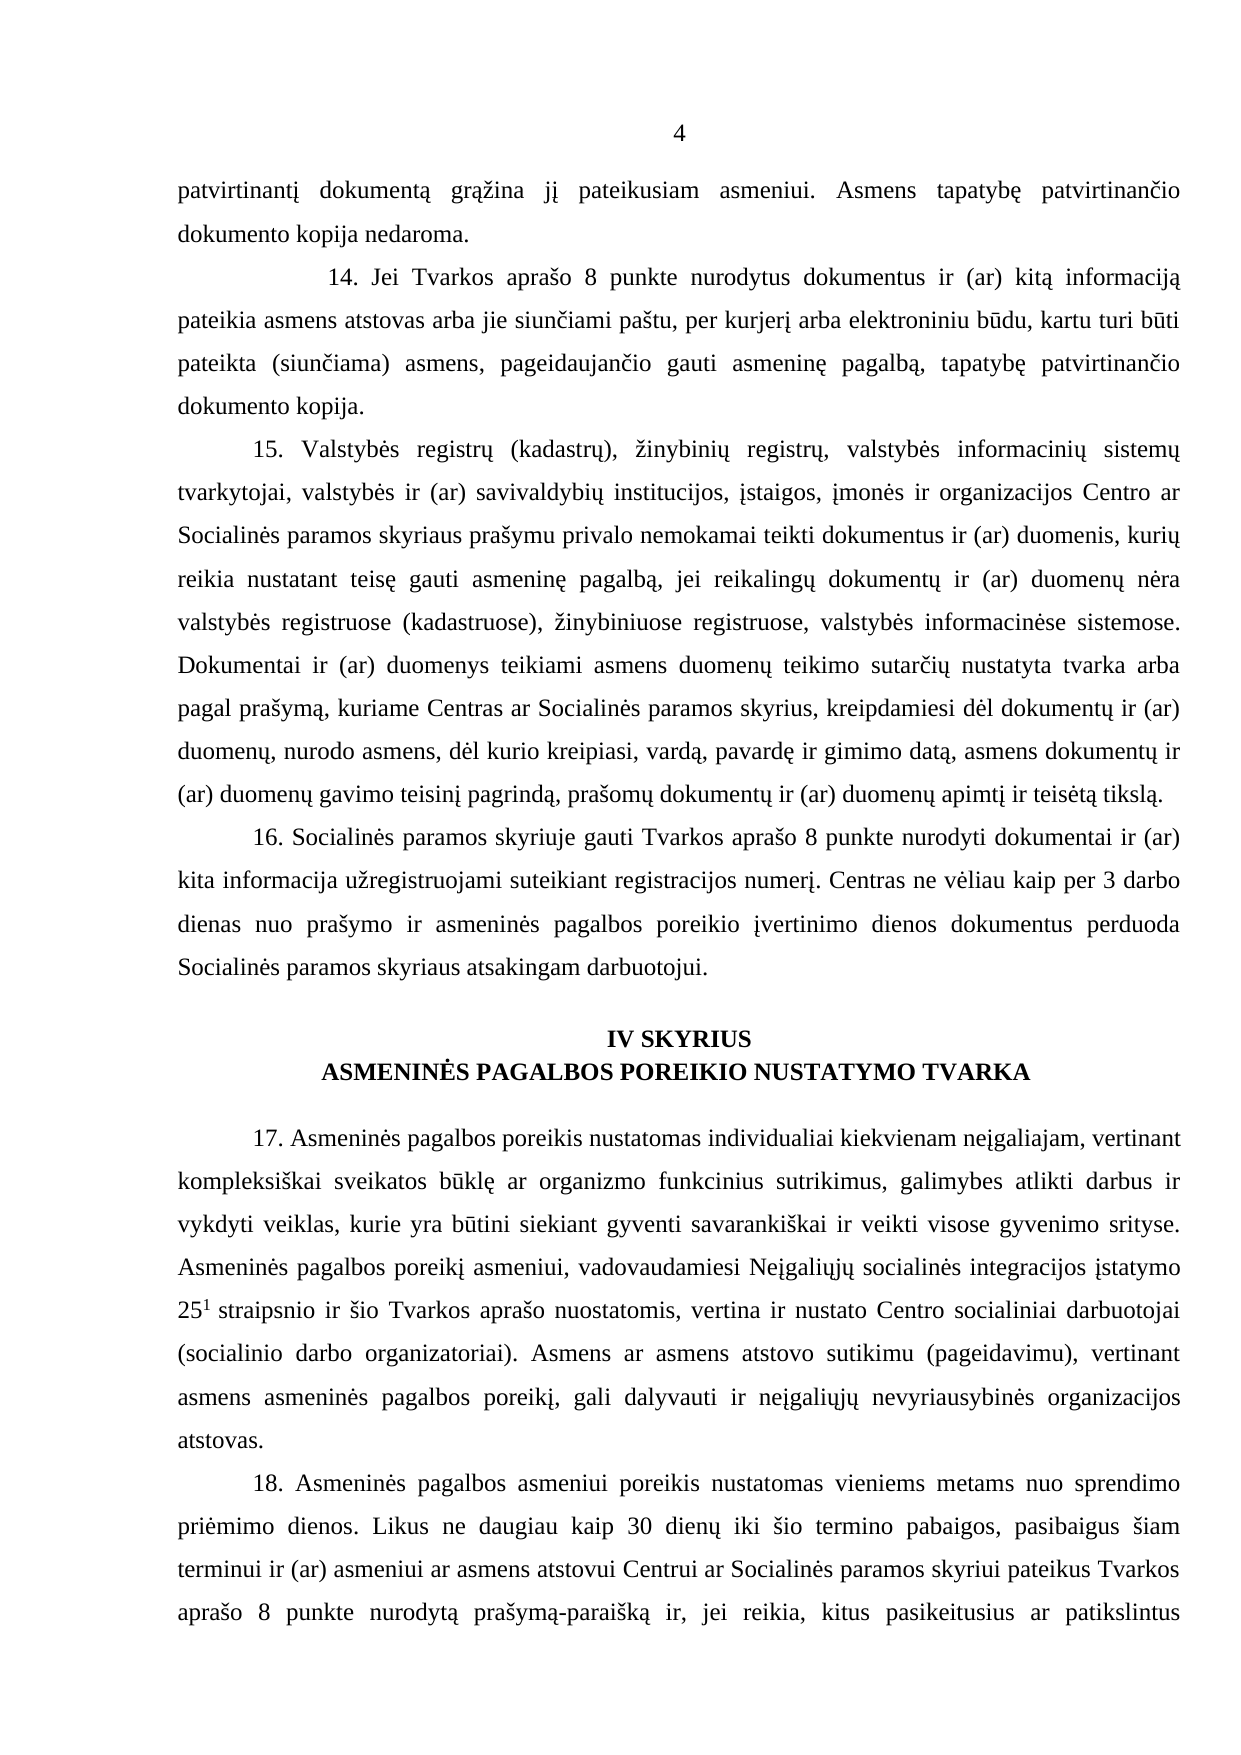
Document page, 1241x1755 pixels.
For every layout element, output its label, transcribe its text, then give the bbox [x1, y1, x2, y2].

text 17. Asmeninės pagalbos poreikis nustatomas individualiai kiekvienam neįgaliajam, vertinant kompleksiškai sveikatos būklę ar organizmo funkcinius sutrikimus, galimybes atlikti darbus ir vykdyti veiklas, kurie yra būtini siekiant gyventi savarankiškai ir veikti visose gyvenimo srityse. Asmeninės pagalbos poreikį asmeniui, vadovaudamiesi Neįgaliųjų socialinės integracijos įstatymo 251 straipsnio ir šio Tvarkos aprašo nuostatomis, vertina ir nustato Centro socialiniai darbuotojai (socialinio darbo organizatoriai). Asmens ar asmens atstovo sutikimu (pageidavimu), vertinant asmens asmeninės pagalbos poreikį, gali dalyvauti ir neįgaliųjų nevyriausybinės organizacijos atstovas. [177, 1123, 1181, 1453]
text patvirtinantį dokumentą grąžina jį pateikusiam asmeniui. Asmens tapatybę patvirtinančio dokumento kopija nedaroma. [177, 176, 1181, 247]
text 18. Asmeninės pagalbos asmeniui poreikis nustatomas vieniems metams nuo sprendimo priėmimo dienos. Likus ne daugiau kaip 30 dienų iki šio termino pabaigos, pasibaigus šiam terminui ir (ar) asmeniui ar asmens atstovui Centrui ar Socialinės paramos skyriui pateikus Tvarkos aprašo 8 punkte nurodytą prašymą-paraišką ir, jei reikia, kitus pasikeitusius ar patikslintus [177, 1468, 1181, 1626]
text 16. Socialinės paramos skyriuje gauti Tvarkos aprašo 8 punkte nurodyti dokumentai ir (ar) kita informacija užregistruojami suteikiant registracijos numerį. Centras ne vėliau kaip per 3 darbo dienas nuo prašymo ir asmeninės pagalbos poreikio įvertinimo dienos dokumentus perduoda Socialinės paramos skyriaus atsakingam darbuotojui. [177, 822, 1181, 981]
text ASMENINĖS PAGALBOS POREIKIO NUSTATYMO TVARKA [177, 1057, 1181, 1086]
text 14. Jei Tvarkos aprašo 8 punkte nurodytus dokumentus ir (ar) kitą informaciją pateikia asmens atstovas arba jie siunčiami paštu, per kurjerį arba elektroniniu būdu, kartu turi būti pateikta (siunčiama) asmens, pageidaujančio gauti asmeninę pagalbą, tapatybę patvirtinančio dokumento kopija. [177, 262, 1181, 420]
text IV SKYRIUS [177, 1024, 1181, 1052]
text 15. Valstybės registrų (kadastrų), žinybinių registrų, valstybės informacinių sistemų tvarkytojai, valstybės ir (ar) savivaldybių institucijos, įstaigos, įmonės ir organizacijos Centro ar Socialinės paramos skyriaus prašymu privalo nemokamai teikti dokumentus ir (ar) duomenis, kurių reikia nustatant teisę gauti asmeninę pagalbą, jei reikalingų dokumentų ir (ar) duomenų nėra valstybės registruose (kadastruose), žinybiniuose registruose, valstybės informacinėse sistemose. Dokumentai ir (ar) duomenys teikiami asmens duomenų teikimo sutarčių nustatyta tvarka arba pagal prašymą, kuriame Centras ar Socialinės paramos skyrius, kreipdamiesi dėl dokumentų ir (ar) duomenų, nurodo asmens, dėl kurio kreipiasi, vardą, pavardę ir gimimo datą, asmens dokumentų ir (ar) duomenų gavimo teisinį pagrindą, prašomų dokumentų ir (ar) duomenų apimtį ir teisėtą tikslą. [177, 434, 1181, 808]
